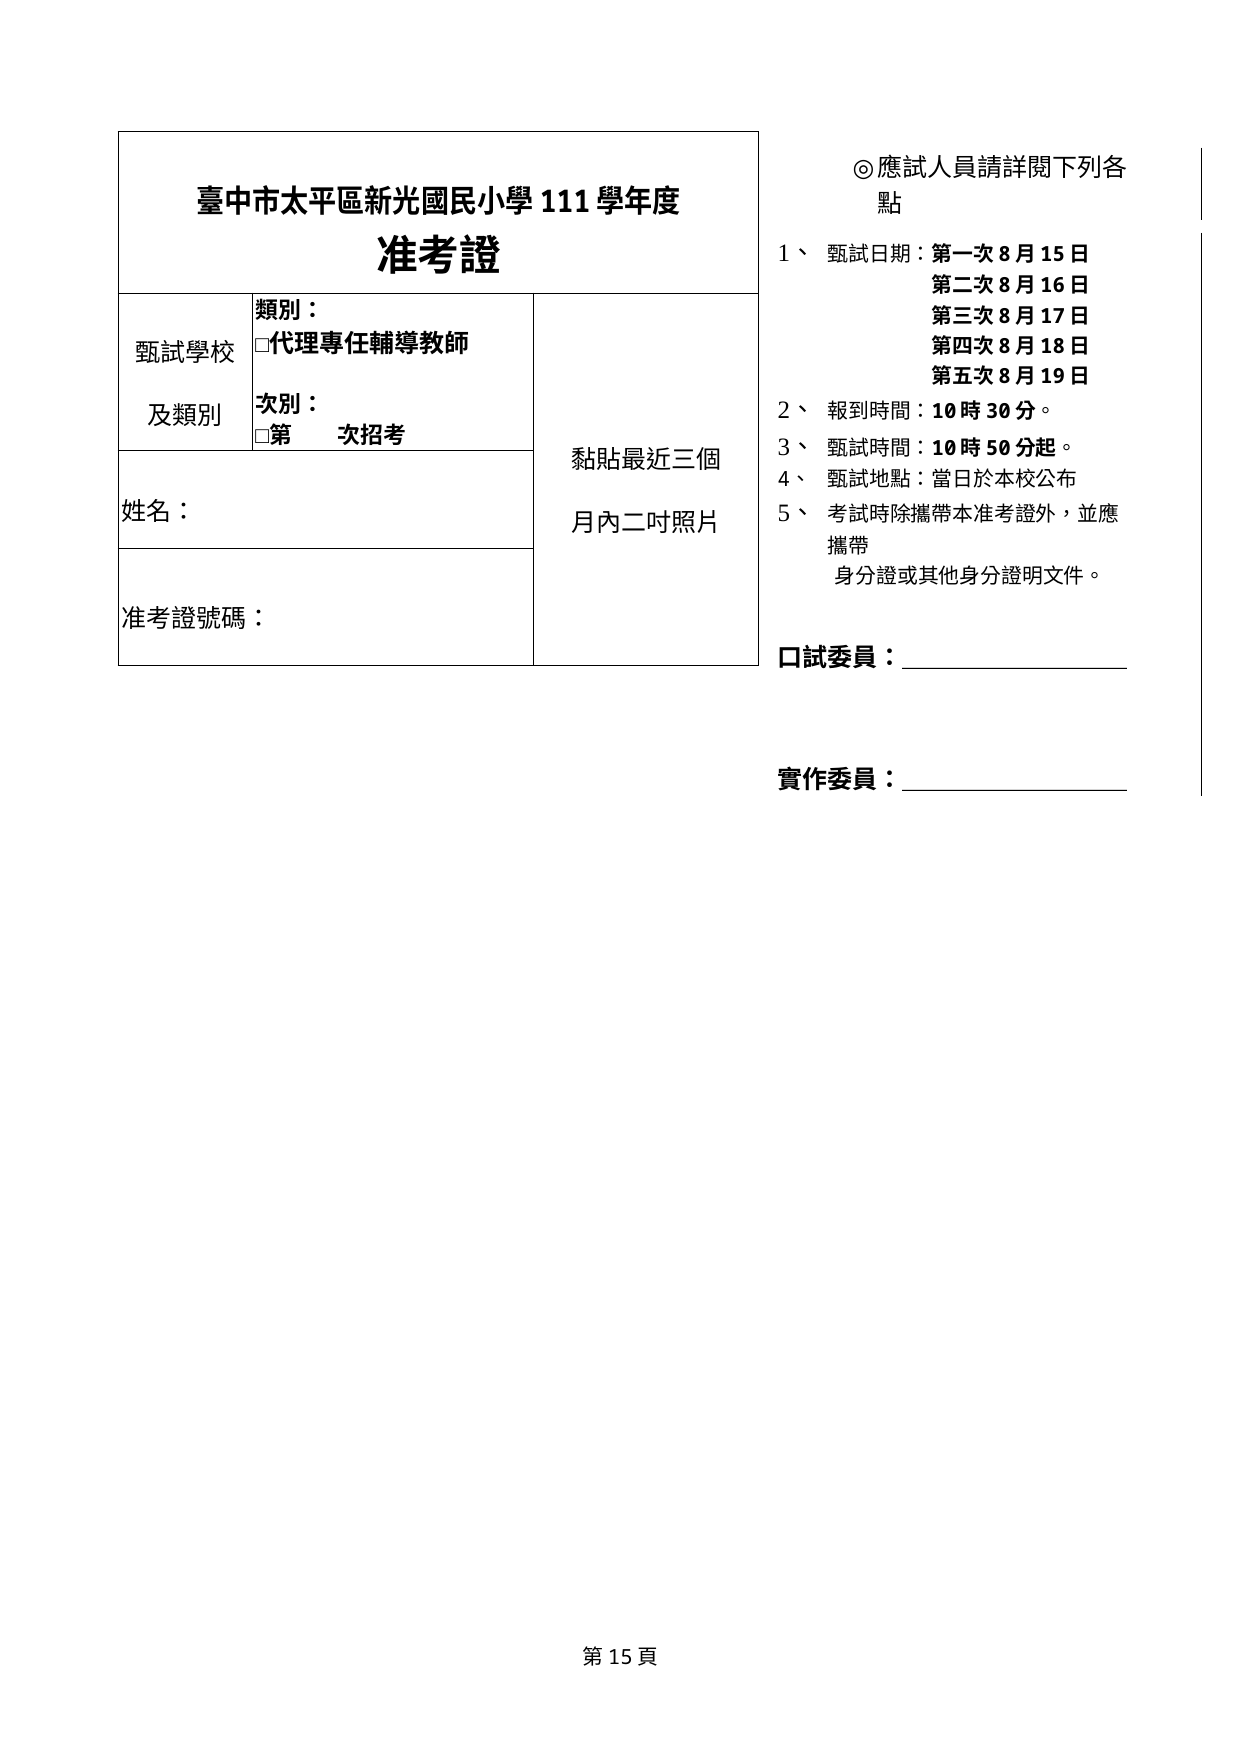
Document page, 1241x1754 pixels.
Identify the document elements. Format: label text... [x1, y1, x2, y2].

table_header 臺中市太平區新光國民小學111學年度 准考證 [119, 132, 758, 292]
table_cell 甄試學校 及類別 [119, 294, 252, 450]
table_header 臺中市太平區新光國民小學111學年度 准考證 [46, 185, 96, 611]
table_cell 准考證號碼： [119, 549, 533, 664]
table_cell 姓名： [119, 451, 533, 548]
table_cell 類別： □代理專任輔導教師 次別： □第 次招考 [253, 294, 533, 450]
table_cell 黏貼最近三個 月內二吋照片 [534, 294, 758, 664]
table_header 臺中市太平區新光國民小學111學年度 准考證 [762, 140, 1217, 912]
